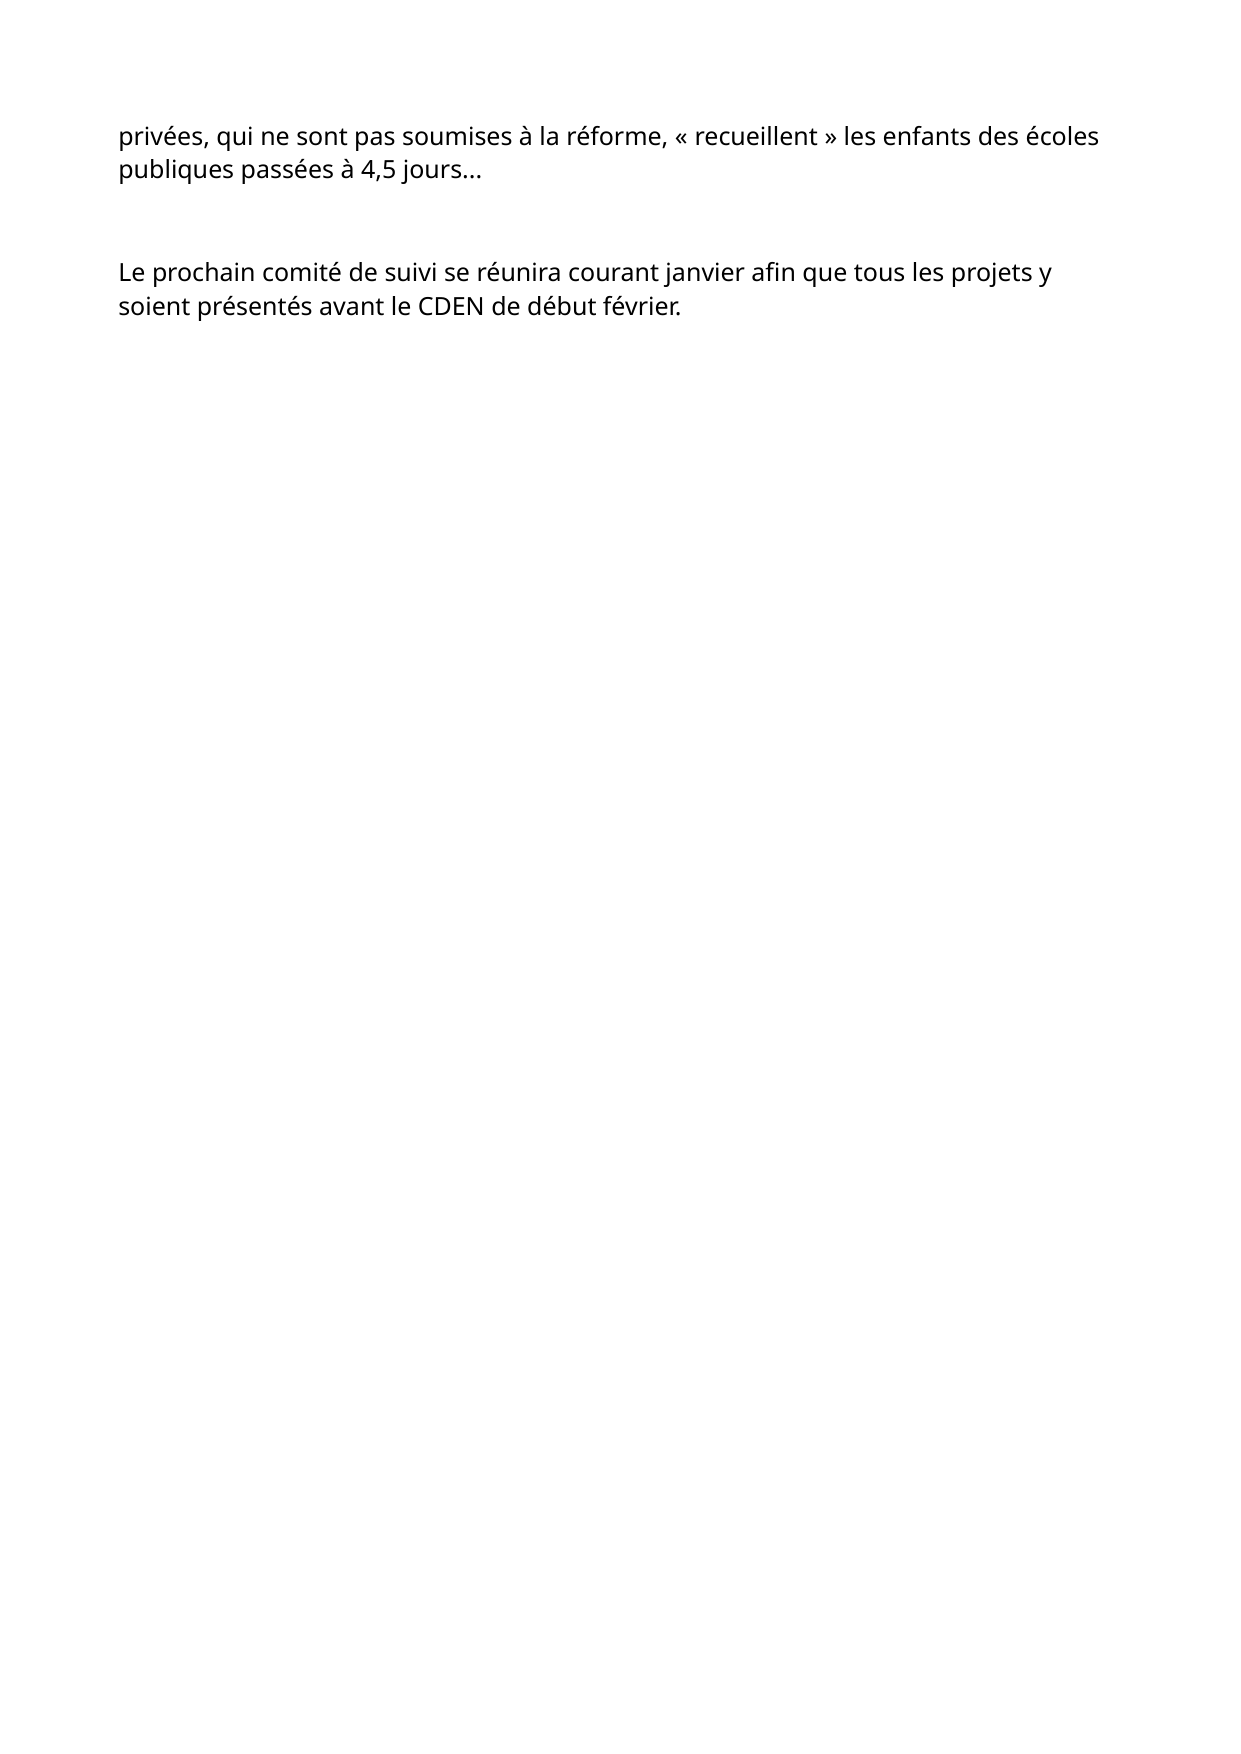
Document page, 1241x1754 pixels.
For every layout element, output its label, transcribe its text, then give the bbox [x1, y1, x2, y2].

text Le prochain comité de suivi se réunira courant janvier afin que tous les projets y soient présentés avant le CDEN de début février. [118, 254, 1122, 322]
text privées, qui ne sont pas soumises à la réforme, « recueillent » les enfants des écoles publiques passées à 4,5 jours... [118, 118, 1122, 186]
